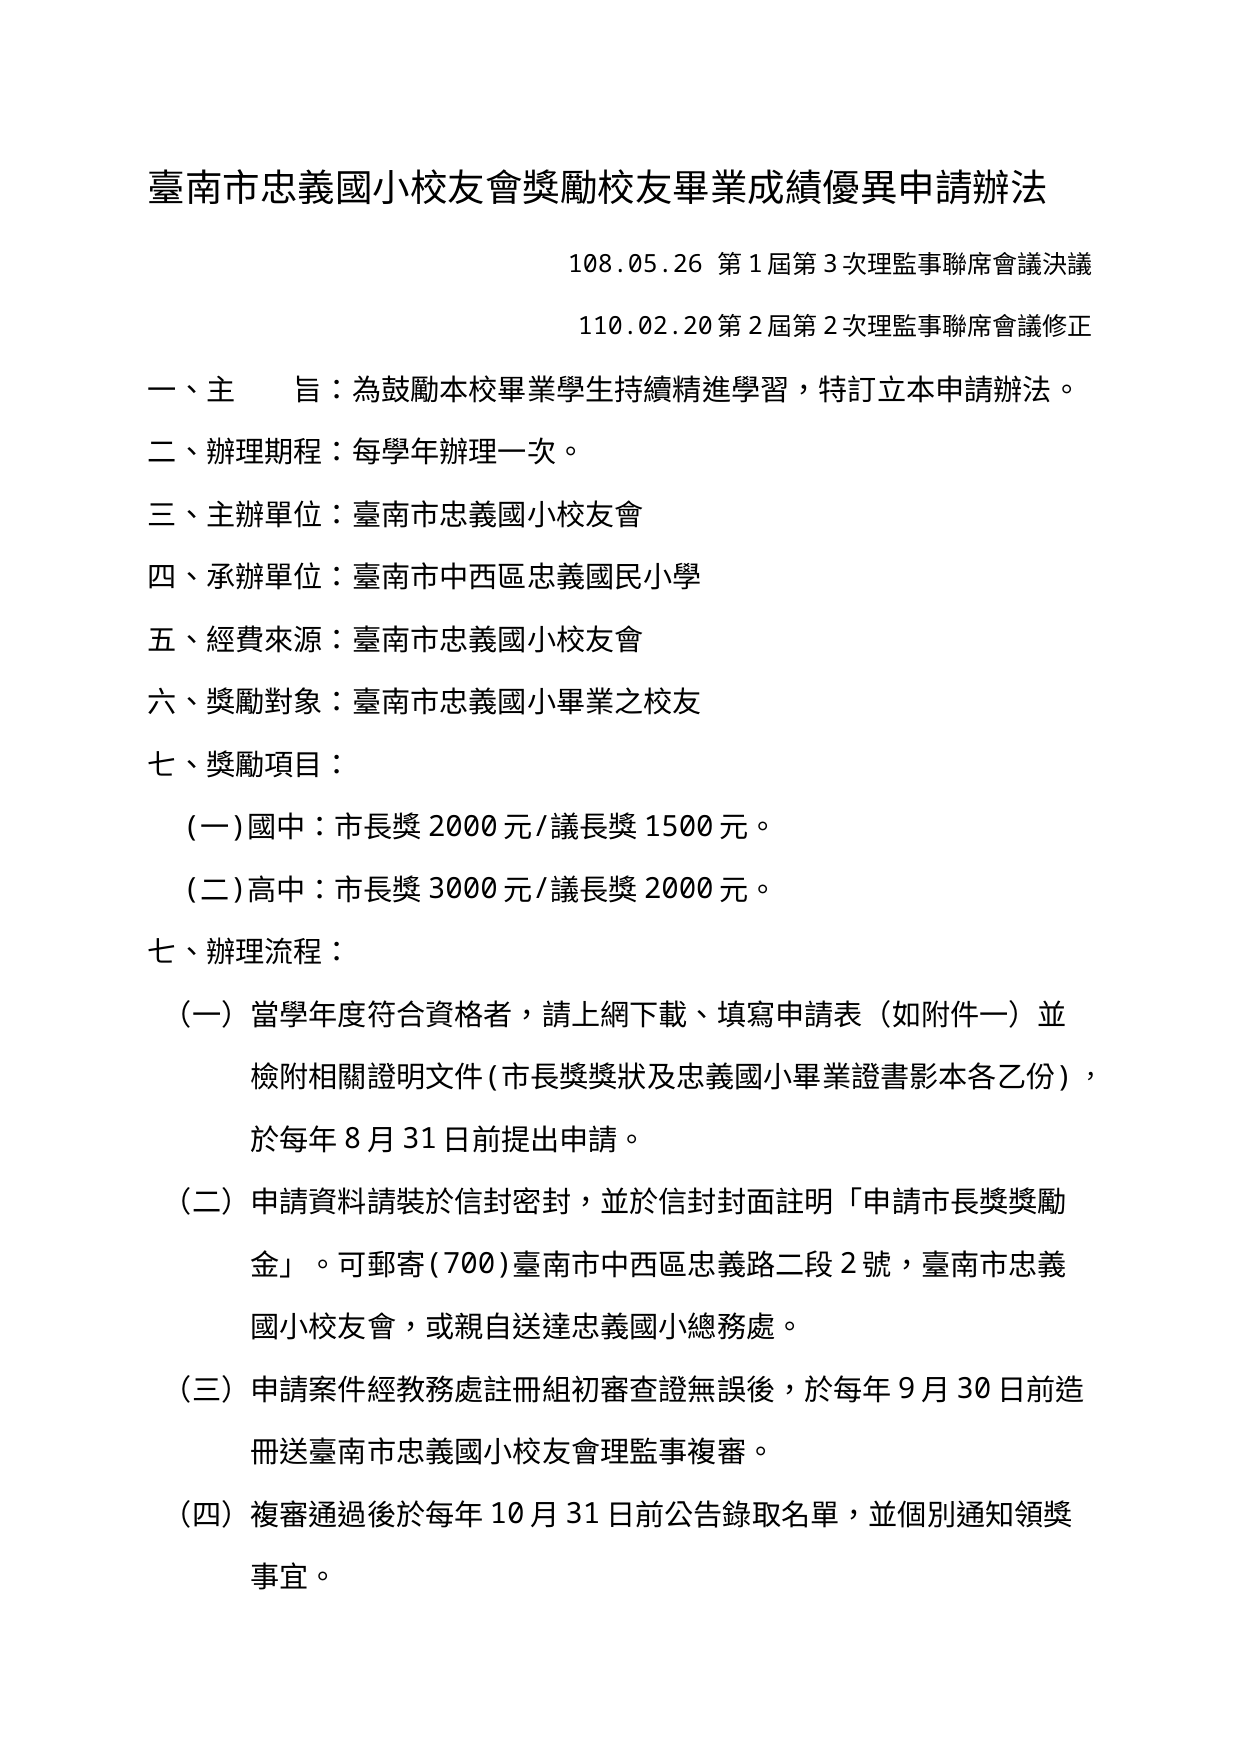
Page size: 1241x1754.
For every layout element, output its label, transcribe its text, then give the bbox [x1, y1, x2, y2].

text 七、獎勵項目： [148, 721, 1092, 783]
text （三）申請案件經教務處註冊組初審查證無誤後，於每年9月30日前造冊送臺南市忠義國小校友會理監事複審。 [163, 1346, 1092, 1471]
text 108.05.26 第1屆第3次理監事聯席會議決議 [148, 221, 1092, 283]
text 三、主辦單位：臺南市忠義國小校友會 [148, 471, 1092, 533]
text 六、獎勵對象：臺南市忠義國小畢業之校友 [148, 658, 1092, 721]
text （四）複審通過後於每年10月31日前公告錄取名單，並個別通知領獎事宜。 [163, 1471, 1092, 1596]
text 七、辦理流程： [148, 908, 1092, 971]
text 二、辦理期程：每學年辦理一次。 [148, 408, 1092, 471]
text 110.02.20第2屆第2次理監事聯席會議修正 [148, 283, 1092, 346]
text (一)國中：市長獎2000元/議長獎1500元。 [148, 783, 1092, 846]
text (二)高中：市長獎3000元/議長獎2000元。 [148, 846, 1092, 908]
text （一）當學年度符合資格者，請上網下載、填寫申請表（如附件一）並檢附相關證明文件(市長獎獎狀及忠義國小畢業證書影本各乙份) ，於每年8月31日前提出申請。 [163, 971, 1092, 1158]
text 四、承辦單位：臺南市中西區忠義國民小學 [148, 533, 1092, 596]
text （二）申請資料請裝於信封密封，並於信封封面註明「申請市長獎獎勵金」。可郵寄(700)臺南市中西區忠義路二段2號，臺南市忠義國小校友會，或親自送達忠義國小總務處。 [163, 1158, 1092, 1346]
text 一、主 旨：為鼓勵本校畢業學生持續精進學習，特訂立本申請辦法。 [148, 346, 1092, 408]
text 臺南市忠義國小校友會獎勵校友畢業成績優異申請辦法 [148, 158, 1092, 212]
text 五、經費來源：臺南市忠義國小校友會 [148, 596, 1092, 658]
